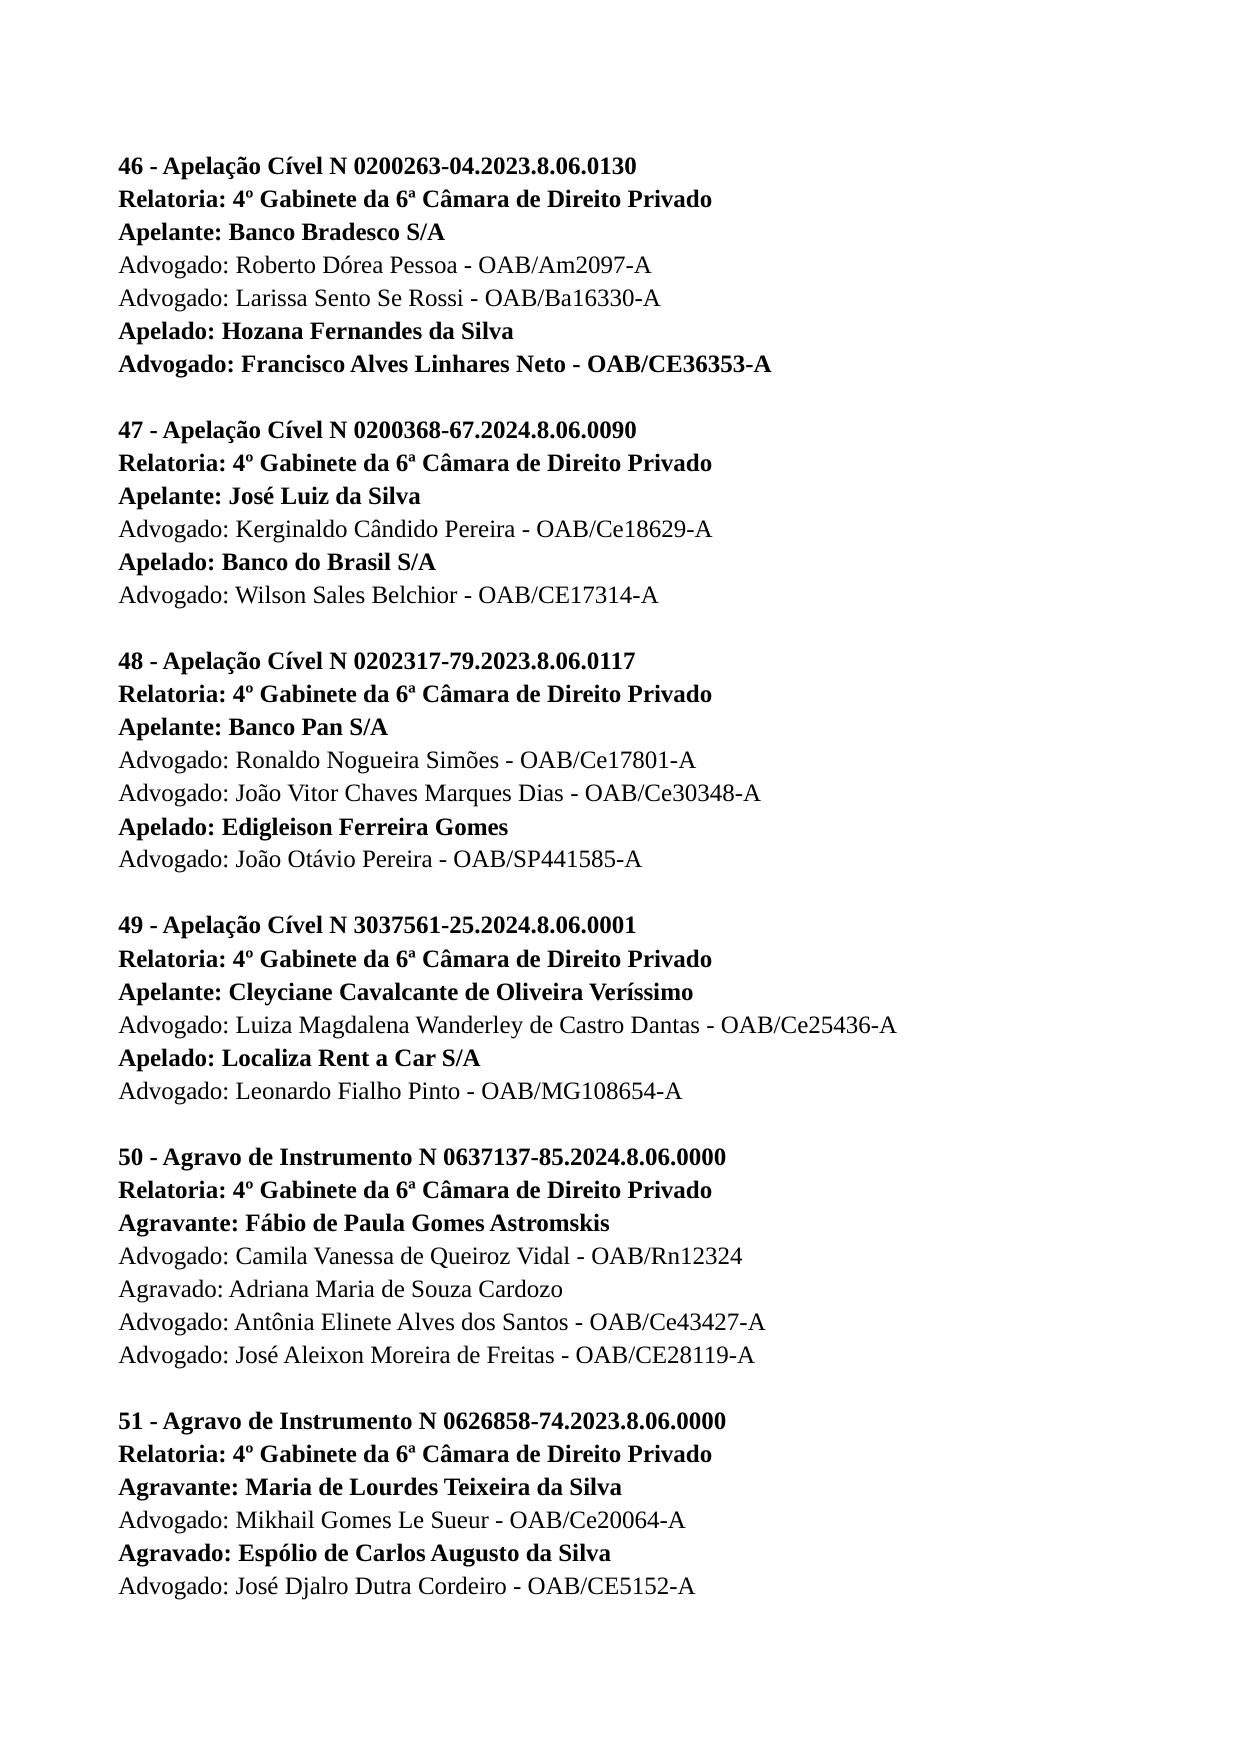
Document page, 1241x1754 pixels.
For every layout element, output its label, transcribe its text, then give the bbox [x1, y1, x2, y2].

text 51 - Agravo de Instrumento N 0626858-74.2023.8.06.0000 Relatoria: 4º Gabinete da 6ª Câmara de Direito Privado Agravante: Maria de Lourdes Teixeira da Silva Advogado: Mikhail Gomes Le Sueur - OAB/Ce20064-A Agravado: Espólio de Carlos Augusto da Silva Advogado: José Djalro Dutra Cordeiro - OAB/CE5152-A [118, 1373, 1122, 1633]
text 46 - Apelação Cível N 0200263-04.2023.8.06.0130 Relatoria: 4º Gabinete da 6ª Câmara de Direito Privado Apelante: Banco Bradesco S/A Advogado: Roberto Dórea Pessoa - OAB/Am2097-A Advogado: Larissa Sento Se Rossi - OAB/Ba16330-A Apelado: Hozana Fernandes da Silva Advogado: Francisco Alves Linhares Neto - OAB/CE36353-A [118, 118, 1122, 378]
text 50 - Agravo de Instrumento N 0637137-85.2024.8.06.0000 Relatoria: 4º Gabinete da 6ª Câmara de Direito Privado Agravante: Fábio de Paula Gomes Astromskis Advogado: Camila Vanessa de Queiroz Vidal - OAB/Rn12324 Agravado: Adriana Maria de Souza Cardozo Advogado: Antônia Elinete Alves dos Santos - OAB/Ce43427-A Advogado: José Aleixon Moreira de Freitas - OAB/CE28119-A [118, 1109, 1122, 1369]
text 47 - Apelação Cível N 0200368-67.2024.8.06.0090 Relatoria: 4º Gabinete da 6ª Câmara de Direito Privado Apelante: José Luiz da Silva Advogado: Kerginaldo Cândido Pereira - OAB/Ce18629-A Apelado: Banco do Brasil S/A Advogado: Wilson Sales Belchior - OAB/CE17314-A [118, 382, 1122, 609]
text 49 - Apelação Cível N 3037561-25.2024.8.06.0001 Relatoria: 4º Gabinete da 6ª Câmara de Direito Privado Apelante: Cleyciane Cavalcante de Oliveira Veríssimo Advogado: Luiza Magdalena Wanderley de Castro Dantas - OAB/Ce25436-A Apelado: Localiza Rent a Car S/A Advogado: Leonardo Fialho Pinto - OAB/MG108654-A [118, 878, 1122, 1104]
text 48 - Apelação Cível N 0202317-79.2023.8.06.0117 Relatoria: 4º Gabinete da 6ª Câmara de Direito Privado Apelante: Banco Pan S/A Advogado: Ronaldo Nogueira Simões - OAB/Ce17801-A Advogado: João Vitor Chaves Marques Dias - OAB/Ce30348-A Apelado: Edigleison Ferreira Gomes Advogado: João Otávio Pereira - OAB/SP441585-A [118, 613, 1122, 873]
